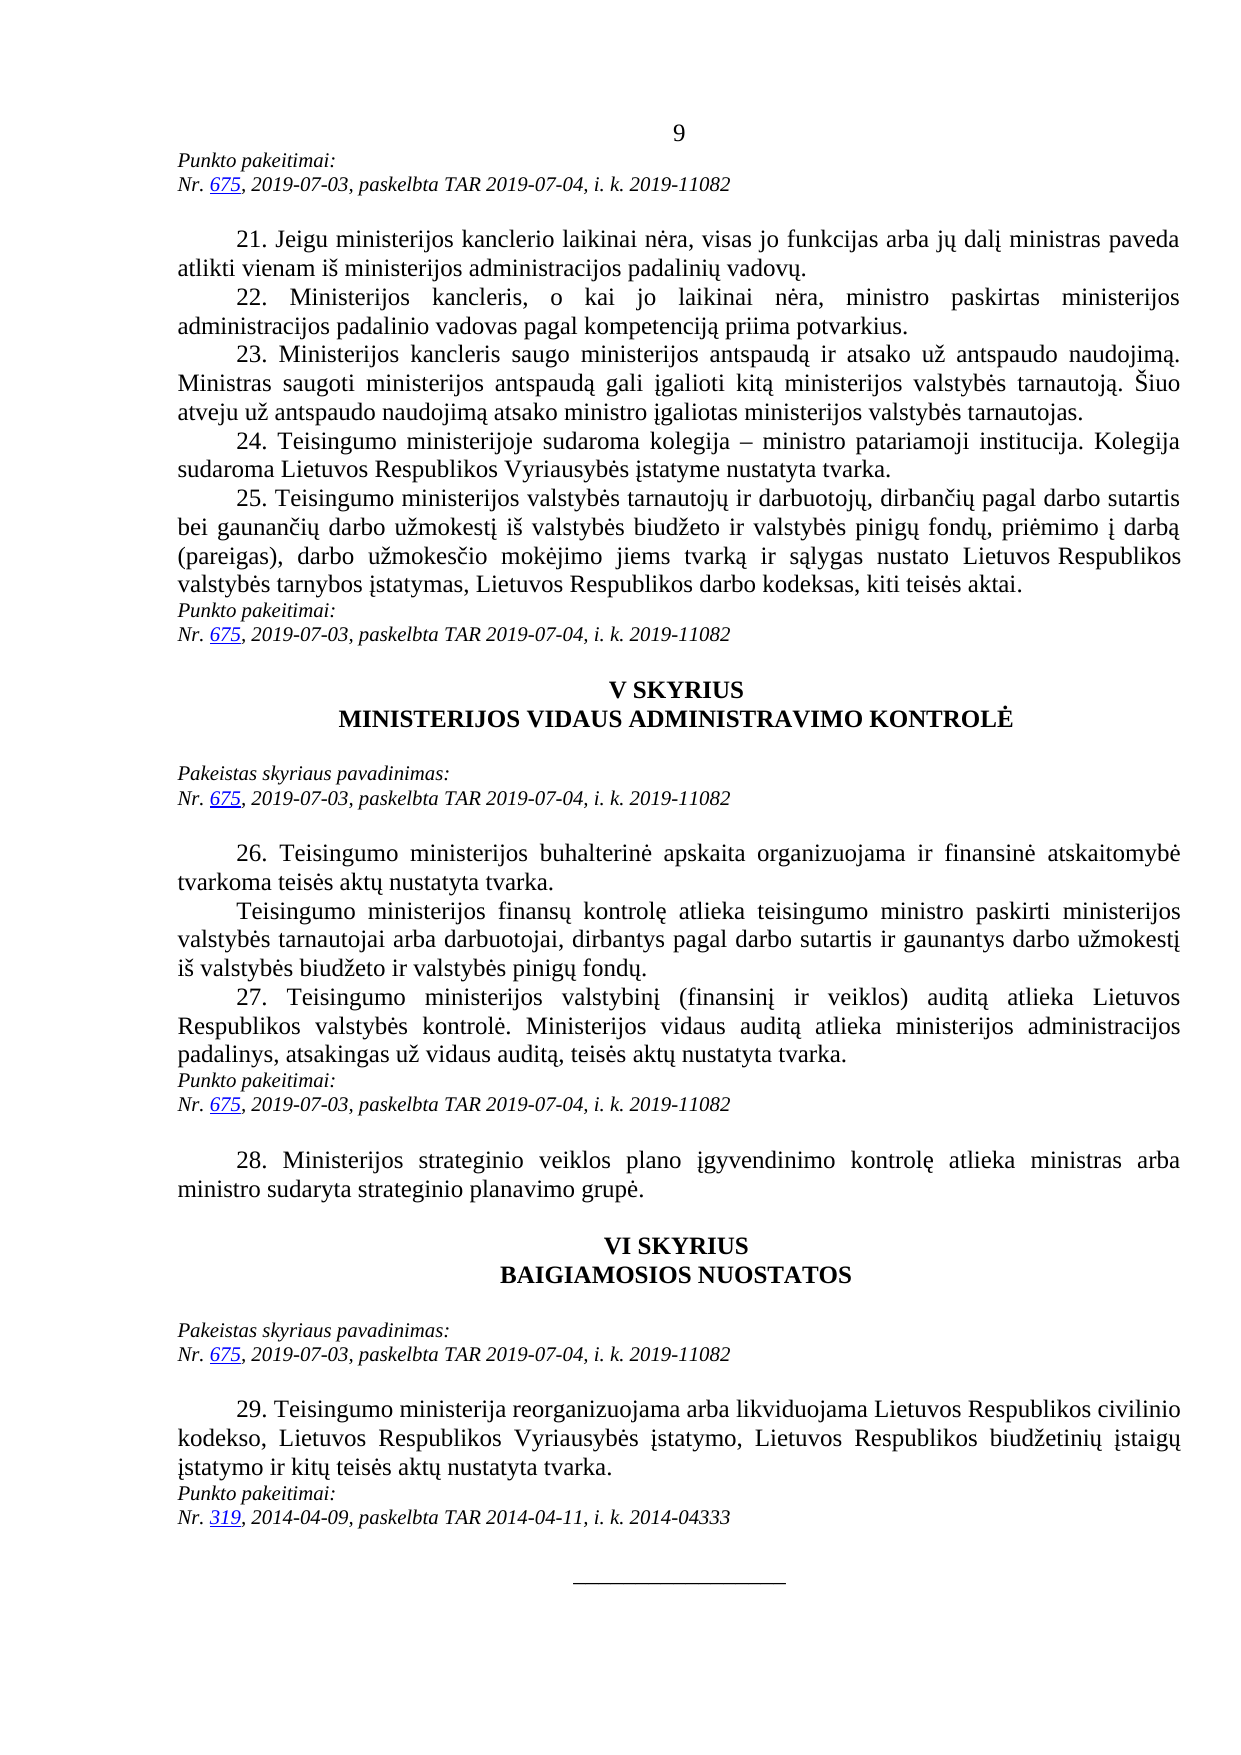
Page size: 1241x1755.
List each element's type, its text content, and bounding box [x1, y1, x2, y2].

text Nr. 675, 2019-07-03, paskelbta TAR 2019-07-04, i. k. 2019-11082 [177, 785, 1181, 809]
text Nr. 319, 2014-04-09, paskelbta TAR 2014-04-11, i. k. 2014-04333 [177, 1505, 1181, 1529]
text Pakeistas skyriaus pavadinimas: [177, 1318, 1181, 1342]
text 28. Ministerijos strateginio veiklos plano įgyvendinimo kontrolę atlieka ministras arba ministro sudaryta strateginio planavimo grupė. [177, 1145, 1181, 1203]
text Pakeistas skyriaus pavadinimas: [177, 761, 1181, 785]
text Teisingumo ministerijos finansų kontrolę atlieka teisingumo ministro paskirti ministerijos valstybės tarnautojai arba darbuotojai, dirbantys pagal darbo sutartis ir gaunantys darbo užmokestį iš valstybės biudžeto ir valstybės pinigų fondų. [177, 896, 1181, 982]
text 24. Teisingumo ministerijoje sudaroma kolegija – ministro patariamoji institucija. Kolegija sudaroma Lietuvos Respublikos Vyriausybės įstatyme nustatyta tvarka. [177, 426, 1181, 483]
text Nr. 675, 2019-07-03, paskelbta TAR 2019-07-04, i. k. 2019-11082 [177, 1092, 1181, 1116]
text Punkto pakeitimai: [177, 1068, 1181, 1092]
text 29. Teisingumo ministerija reorganizuojama arba likviduojama Lietuvos Respublikos civilinio kodekso, Lietuvos Respublikos Vyriausybės įstatymo, Lietuvos Respublikos biudžetinių įstaigų įstatymo ir kitų teisės aktų nustatyta tvarka. [177, 1394, 1181, 1481]
text 26. Teisingumo ministerijos buhalterinė apskaita organizuojama ir finansinė atskaitomybė tvarkoma teisės aktų nustatyta tvarka. [177, 838, 1181, 896]
text Punkto pakeitimai: [177, 1481, 1181, 1505]
text Nr. 675, 2019-07-03, paskelbta TAR 2019-07-04, i. k. 2019-11082 [177, 622, 1181, 646]
text 27. Teisingumo ministerijos valstybinį (finansinį ir veiklos) auditą atlieka Lietuvos Respublikos valstybės kontrolė. Ministerijos vidaus auditą atlieka ministerijos administracijos padalinys, atsakingas už vidaus auditą, teisės aktų nustatyta tvarka. [177, 982, 1181, 1068]
text Punkto pakeitimai: [177, 598, 1181, 622]
text VI SKYRIUS BAIGIAMOSIOS NUOSTATOS [177, 1231, 1181, 1289]
text Nr. 675, 2019-07-03, paskelbta TAR 2019-07-04, i. k. 2019-11082 [177, 172, 1181, 196]
text 25. Teisingumo ministerijos valstybės tarnautojų ir darbuotojų, dirbančių pagal darbo sutartis bei gaunančių darbo užmokestį iš valstybės biudžeto ir valstybės pinigų fondų, priėmimo į darbą (pareigas), darbo užmokesčio mokėjimo jiems tvarką ir sąlygas nustato Lietuvos Respublikos valstybės tarnybos įstatymas, Lietuvos Respublikos darbo kodeksas, kiti teisės aktai. [177, 483, 1181, 598]
text Punkto pakeitimai: [177, 148, 1181, 172]
text 22. Ministerijos kancleris, o kai jo laikinai nėra, ministro paskirtas ministerijos administracijos padalinio vadovas pagal kompetenciją priima potvarkius. [177, 282, 1181, 339]
text 21. Jeigu ministerijos kanclerio laikinai nėra, visas jo funkcijas arba jų dalį ministras paveda atlikti vienam iš ministerijos administracijos padalinių vadovų. [177, 224, 1181, 282]
text _________________ [177, 1558, 1181, 1586]
text V SKYRIUS MINISTERIJOS VIDAUS ADMINISTRAVIMO KONTROLĖ [177, 675, 1181, 733]
text 23. Ministerijos kancleris saugo ministerijos antspaudą ir atsako už antspaudo naudojimą. Ministras saugoti ministerijos antspaudą gali įgalioti kitą ministerijos valstybės tarnautoją. Šiuo atveju už antspaudo naudojimą atsako ministro įgaliotas ministerijos valstybės tarnautojas. [177, 339, 1181, 426]
text Nr. 675, 2019-07-03, paskelbta TAR 2019-07-04, i. k. 2019-11082 [177, 1342, 1181, 1366]
